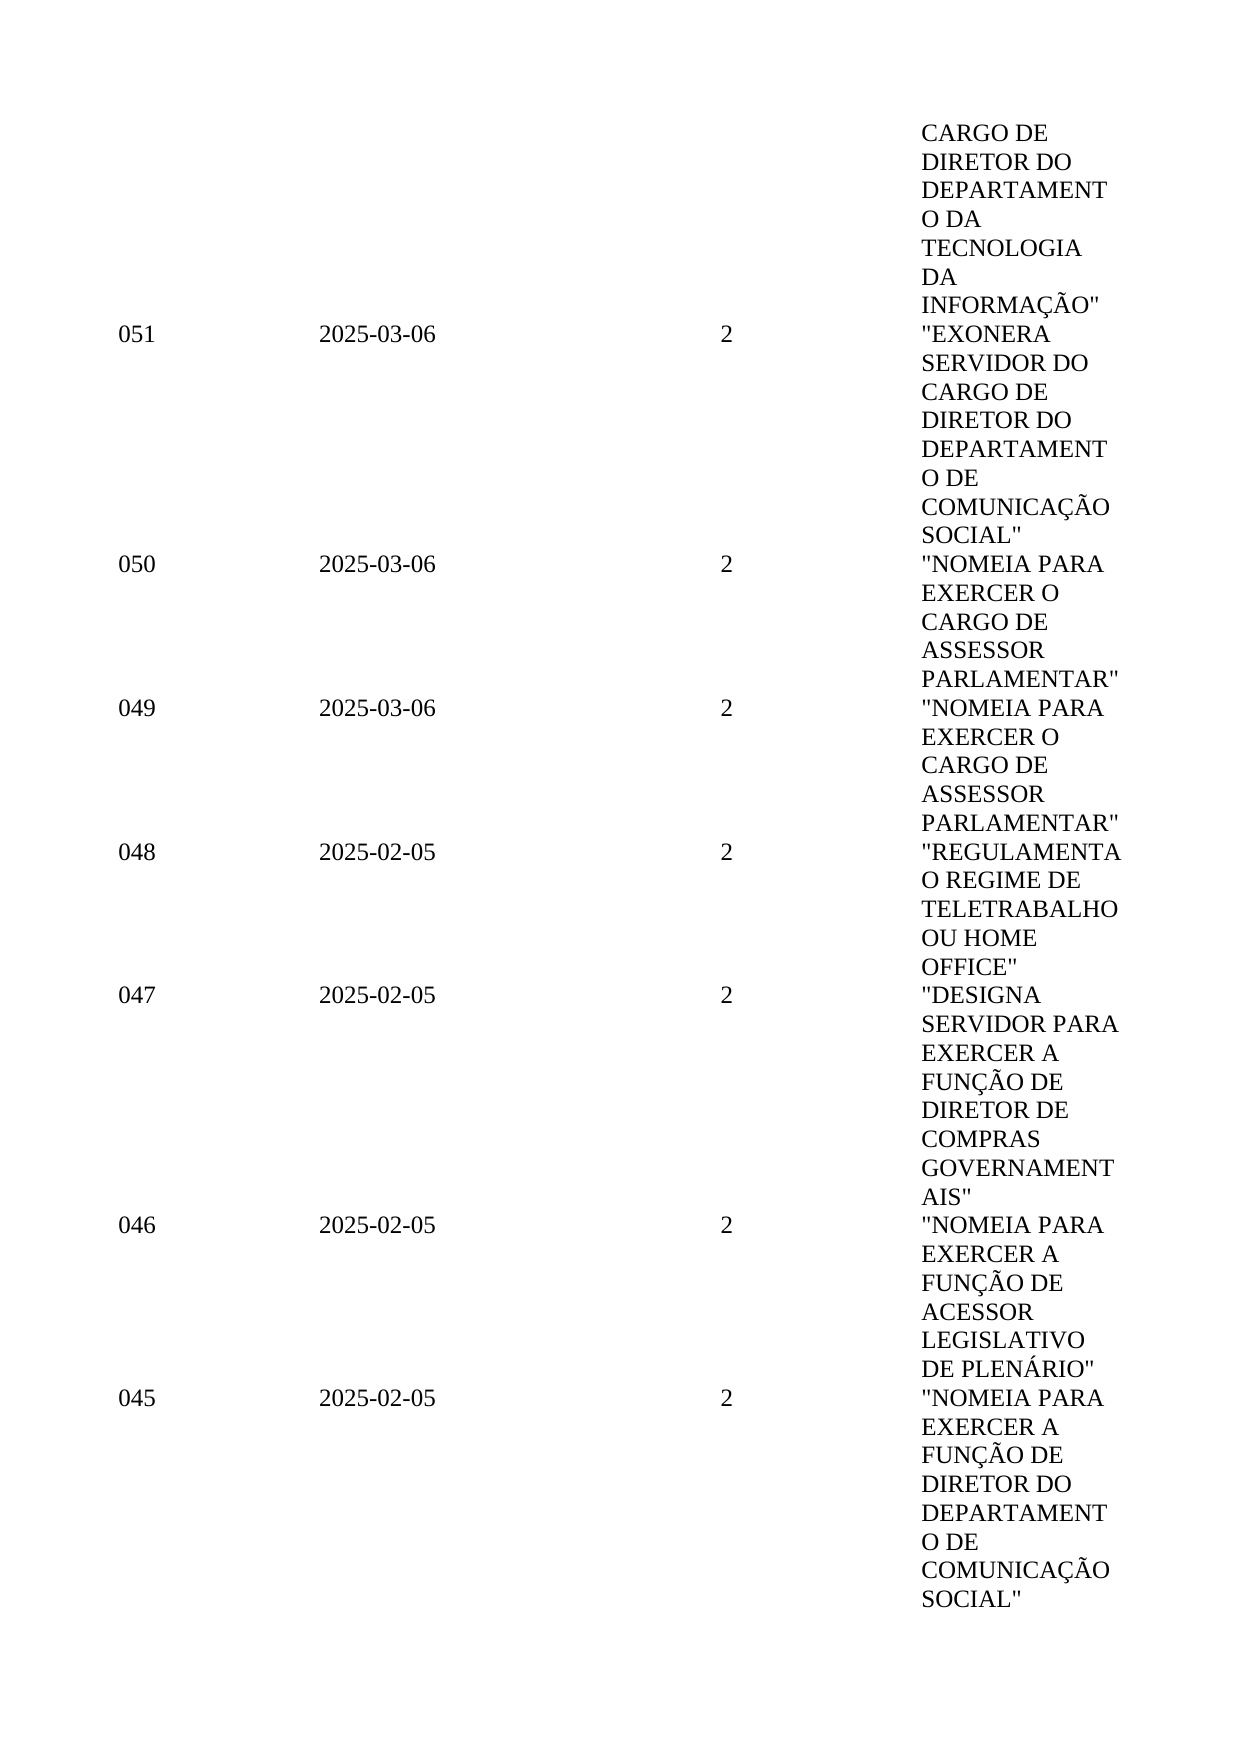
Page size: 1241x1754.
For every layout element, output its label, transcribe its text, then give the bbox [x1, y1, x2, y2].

table_cell [520, 319, 720, 549]
table_cell "NOMEIA PARA EXERCER O CARGO DE ASSESSOR PARLAMENTAR" [921, 549, 1122, 693]
table_cell 051 [118, 319, 319, 549]
table_cell "NOMEIA PARA EXERCER A FUNÇÃO DE DIRETOR DO DEPARTAMENTO DE COMUNICAÇÃO SOCIAL" [921, 1383, 1122, 1613]
table_cell 2025-03-06 [319, 693, 519, 837]
table_cell 2025-02-05 [319, 1383, 519, 1613]
table_cell 045 [118, 1383, 319, 1613]
table_cell "NOMEIA PARA EXERCER O CARGO DE ASSESSOR PARLAMENTAR" [921, 693, 1122, 837]
table_cell "NOMEIA PARA EXERCER A FUNÇÃO DE ACESSOR LEGISLATIVO DE PLENÁRIO" [921, 1211, 1122, 1383]
table_cell "EXONERA SERVIDOR DO CARGO DE DIRETOR DO DEPARTAMENTO DE COMUNICAÇÃO SOCIAL" [921, 319, 1122, 549]
table_cell 2 [720, 319, 921, 549]
table_cell 050 [118, 549, 319, 693]
table_cell 048 [118, 837, 319, 981]
table_cell "DESIGNA SERVIDOR PARA EXERCER A FUNÇÃO DE DIRETOR DE COMPRAS GOVERNAMENTAIS" [921, 981, 1122, 1211]
table_cell [319, 118, 519, 319]
table_cell 2 [720, 1383, 921, 1613]
table_cell 2 [720, 1211, 921, 1383]
table_cell [520, 1383, 720, 1613]
table_cell 2025-02-05 [319, 837, 519, 981]
table_cell 2 [720, 549, 921, 693]
table_cell [720, 118, 921, 319]
table_cell "REGULAMENTA O REGIME DE TELETRABALHO OU HOME OFFICE" [921, 837, 1122, 981]
table_cell 2025-03-06 [319, 549, 519, 693]
table_cell [520, 693, 720, 837]
table_cell 049 [118, 693, 319, 837]
table_cell [118, 118, 319, 319]
table_cell [520, 837, 720, 981]
table_cell 2 [720, 693, 921, 837]
table_cell [520, 981, 720, 1211]
table_cell 047 [118, 981, 319, 1211]
table_cell 2 [720, 837, 921, 981]
table_cell 2025-03-06 [319, 319, 519, 549]
table_cell [520, 549, 720, 693]
table_cell 2025-02-05 [319, 981, 519, 1211]
table_cell 2025-02-05 [319, 1211, 519, 1383]
table_cell CARGO DE DIRETOR DO DEPARTAMENTO DA TECNOLOGIA DA INFORMAÇÃO" [921, 118, 1122, 319]
table_cell 046 [118, 1211, 319, 1383]
table_cell [520, 118, 720, 319]
table_cell [520, 1211, 720, 1383]
table_cell 2 [720, 981, 921, 1211]
